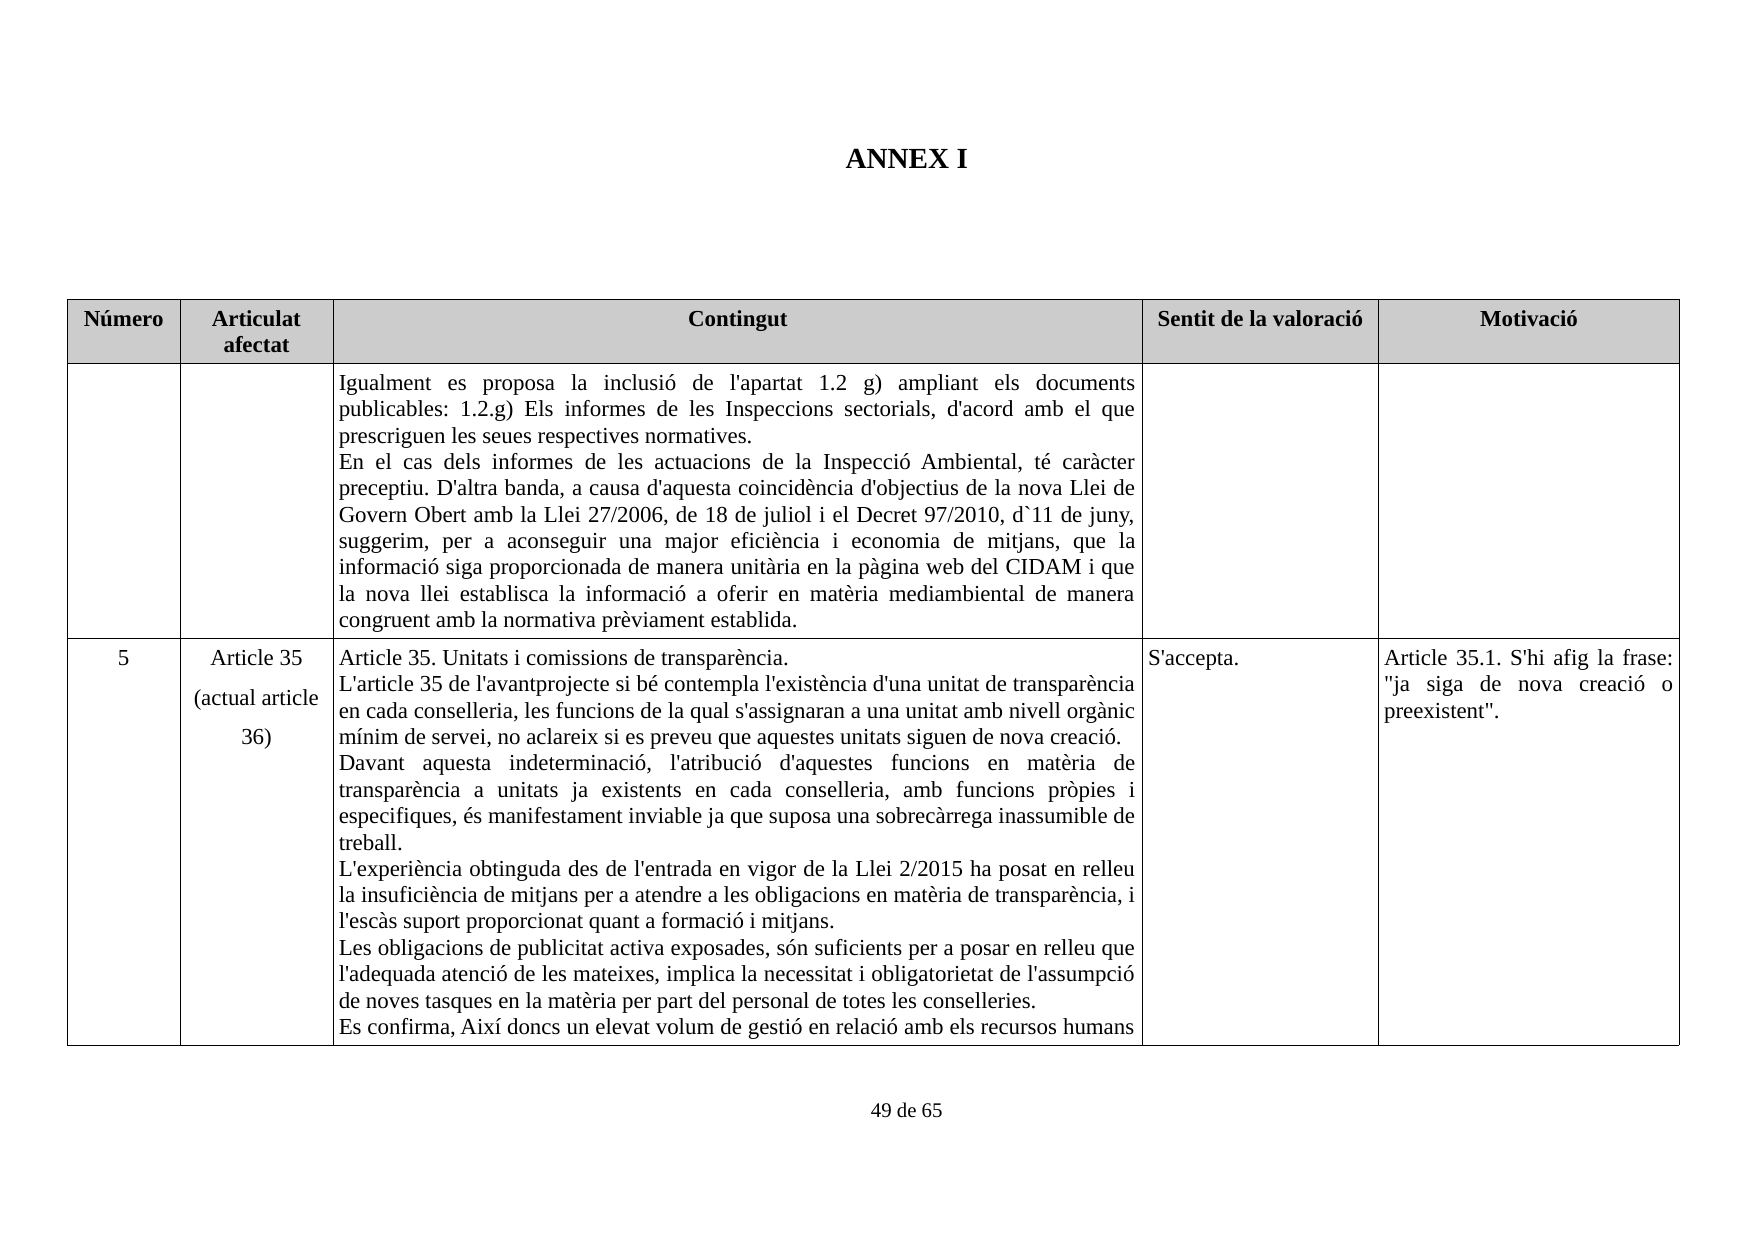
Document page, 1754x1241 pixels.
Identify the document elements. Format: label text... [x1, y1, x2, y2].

table_header Articulat afectat [181, 300, 333, 363]
table_cell S'accepta. [1143, 639, 1378, 1045]
table_cell [1143, 364, 1378, 638]
table_header Motivació [1379, 300, 1679, 363]
table_header Sentit de la valoració [1143, 300, 1378, 363]
table_cell Igualment es proposa la inclusió de l'apartat 1.2 g) ampliant els documents publicables: 1.2.g) Els informes de les Inspeccions sectorials, d'acord amb el que prescriguen les seues respectives normatives. En el cas dels informes de les actuacions de la Inspecció Ambiental, té caràcter preceptiu. D'altra banda, a causa d'aquesta coincidència d'objectius de la nova Llei de Govern Obert amb la Llei 27/2006, de 18 de juliol i el Decret 97/2010, d`11 de juny, suggerim, per a aconseguir una major eficiència i economia de mitjans, que la informació siga proporcionada de manera unitària en la pàgina web del CIDAM i que la nova llei establisca la informació a oferir en matèria mediambiental de manera congruent amb la normativa prèviament establida. [334, 364, 1142, 638]
table_cell 5 [68, 639, 180, 1045]
table_cell Article 35 (actual article 36) [181, 639, 333, 1045]
table_header Número [68, 300, 180, 363]
table_header Contingut [334, 300, 1142, 363]
table_cell [68, 364, 180, 638]
table_cell [1379, 364, 1679, 638]
table_cell [181, 364, 333, 638]
table_cell Article 35.1. S'hi afig la frase: "ja siga de nova creació o preexistent". [1379, 639, 1679, 1045]
table_cell Article 35. Unitats i comissions de transparència. L'article 35 de l'avantprojecte si bé contempla l'existència d'una unitat de transparència en cada conselleria, les funcions de la qual s'assignaran a una unitat amb nivell orgànic mínim de servei, no aclareix si es preveu que aquestes unitats siguen de nova creació. Davant aquesta indeterminació, l'atribució d'aquestes funcions en matèria de transparència a unitats ja existents en cada conselleria, amb funcions pròpies i especifiques, és manifestament inviable ja que suposa una sobrecàrrega inassumible de treball. L'experiència obtinguda des de l'entrada en vigor de la Llei 2/2015 ha posat en relleu la insuficiència de mitjans per a atendre a les obligacions en matèria de transparència, i l'escàs suport proporcionat quant a formació i mitjans. Les obligacions de publicitat activa exposades, són suficients per a posar en relleu que l'adequada atenció de les mateixes, implica la necessitat i obligatorietat de l'assumpció de noves tasques en la matèria per part del personal de totes les conselleries. Es confirma, Així doncs un elevat volum de gestió en relació amb els recursos humans [334, 639, 1142, 1045]
